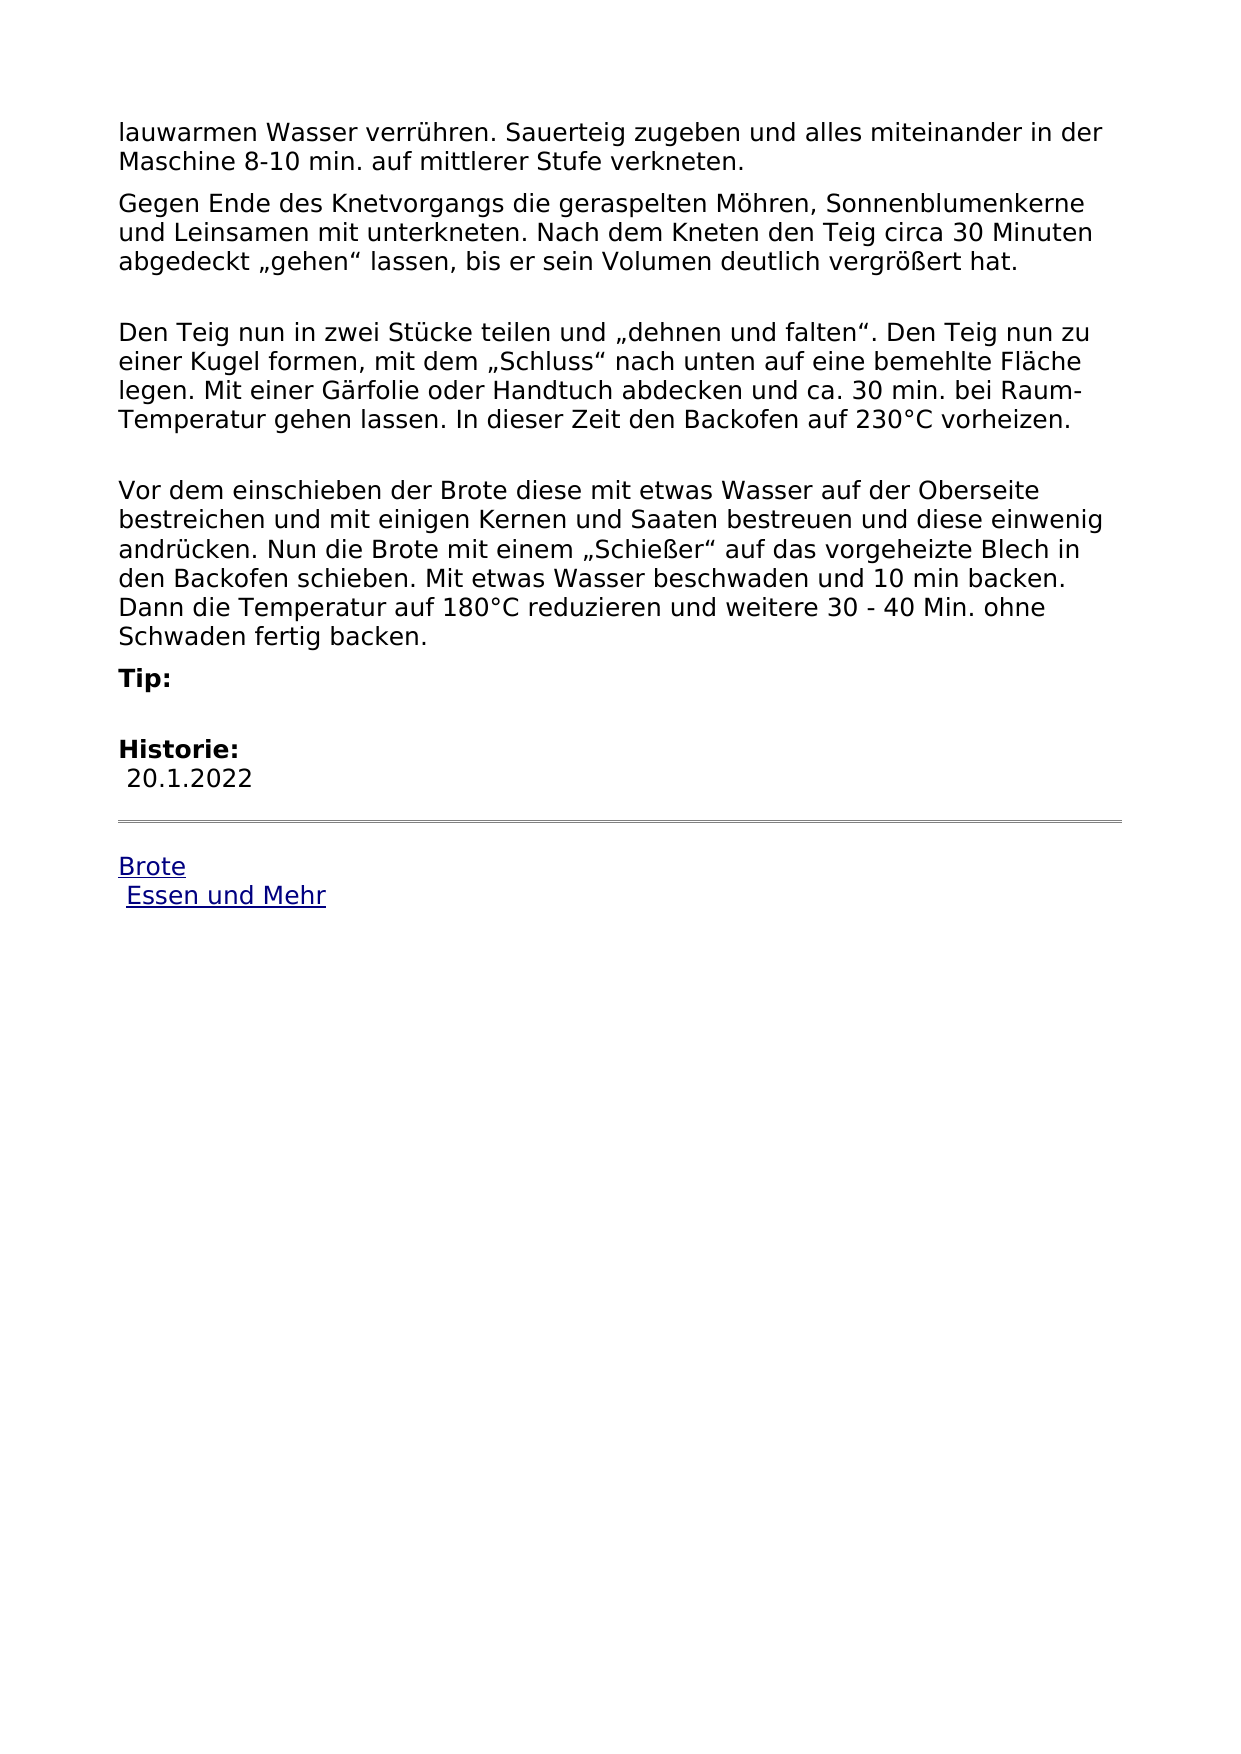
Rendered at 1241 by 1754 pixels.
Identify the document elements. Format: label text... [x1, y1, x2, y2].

text Tip: [118, 664, 1122, 722]
text lauwarmen Wasser verrühren. Sauerteig zugeben und alles miteinander in der Maschine 8-10 min. auf mittlerer Stufe verkneten. [118, 118, 1122, 176]
text Historie: 20.1.2022 [118, 735, 1122, 793]
text Gegen Ende des Knetvorgangs die geraspelten Möhren, Sonnenblumenkerne und Leinsamen mit unterkneten. Nach dem Kneten den Teig circa 30 Minuten abgedeckt „gehen“ lassen, bis er sein Volumen deutlich vergrößert hat. [118, 189, 1122, 306]
text Den Teig nun in zwei Stücke teilen und „dehnen und falten“. Den Teig nun zu einer Kugel formen, mit dem „Schluss“ nach unten auf eine bemehlte Fläche legen. Mit einer Gärfolie oder Handtuch abdecken und ca. 30 min. bei Raum-Temperatur gehen lassen. In dieser Zeit den Backofen auf 230°C vorheizen. [118, 318, 1122, 464]
text Vor dem einschieben der Brote diese mit etwas Wasser auf der Oberseite bestreichen und mit einigen Kernen und Saaten bestreuen und diese einwenig andrücken. Nun die Brote mit einem „Schießer“ auf das vorgeheizte Blech in den Backofen schieben. Mit etwas Wasser beschwaden und 10 min backen. Dann die Temperatur auf 180°C reduzieren und weitere 30 - 40 Min. ohne Schwaden fertig backen. [118, 476, 1122, 651]
text Brote Essen und Mehr [118, 852, 1122, 910]
